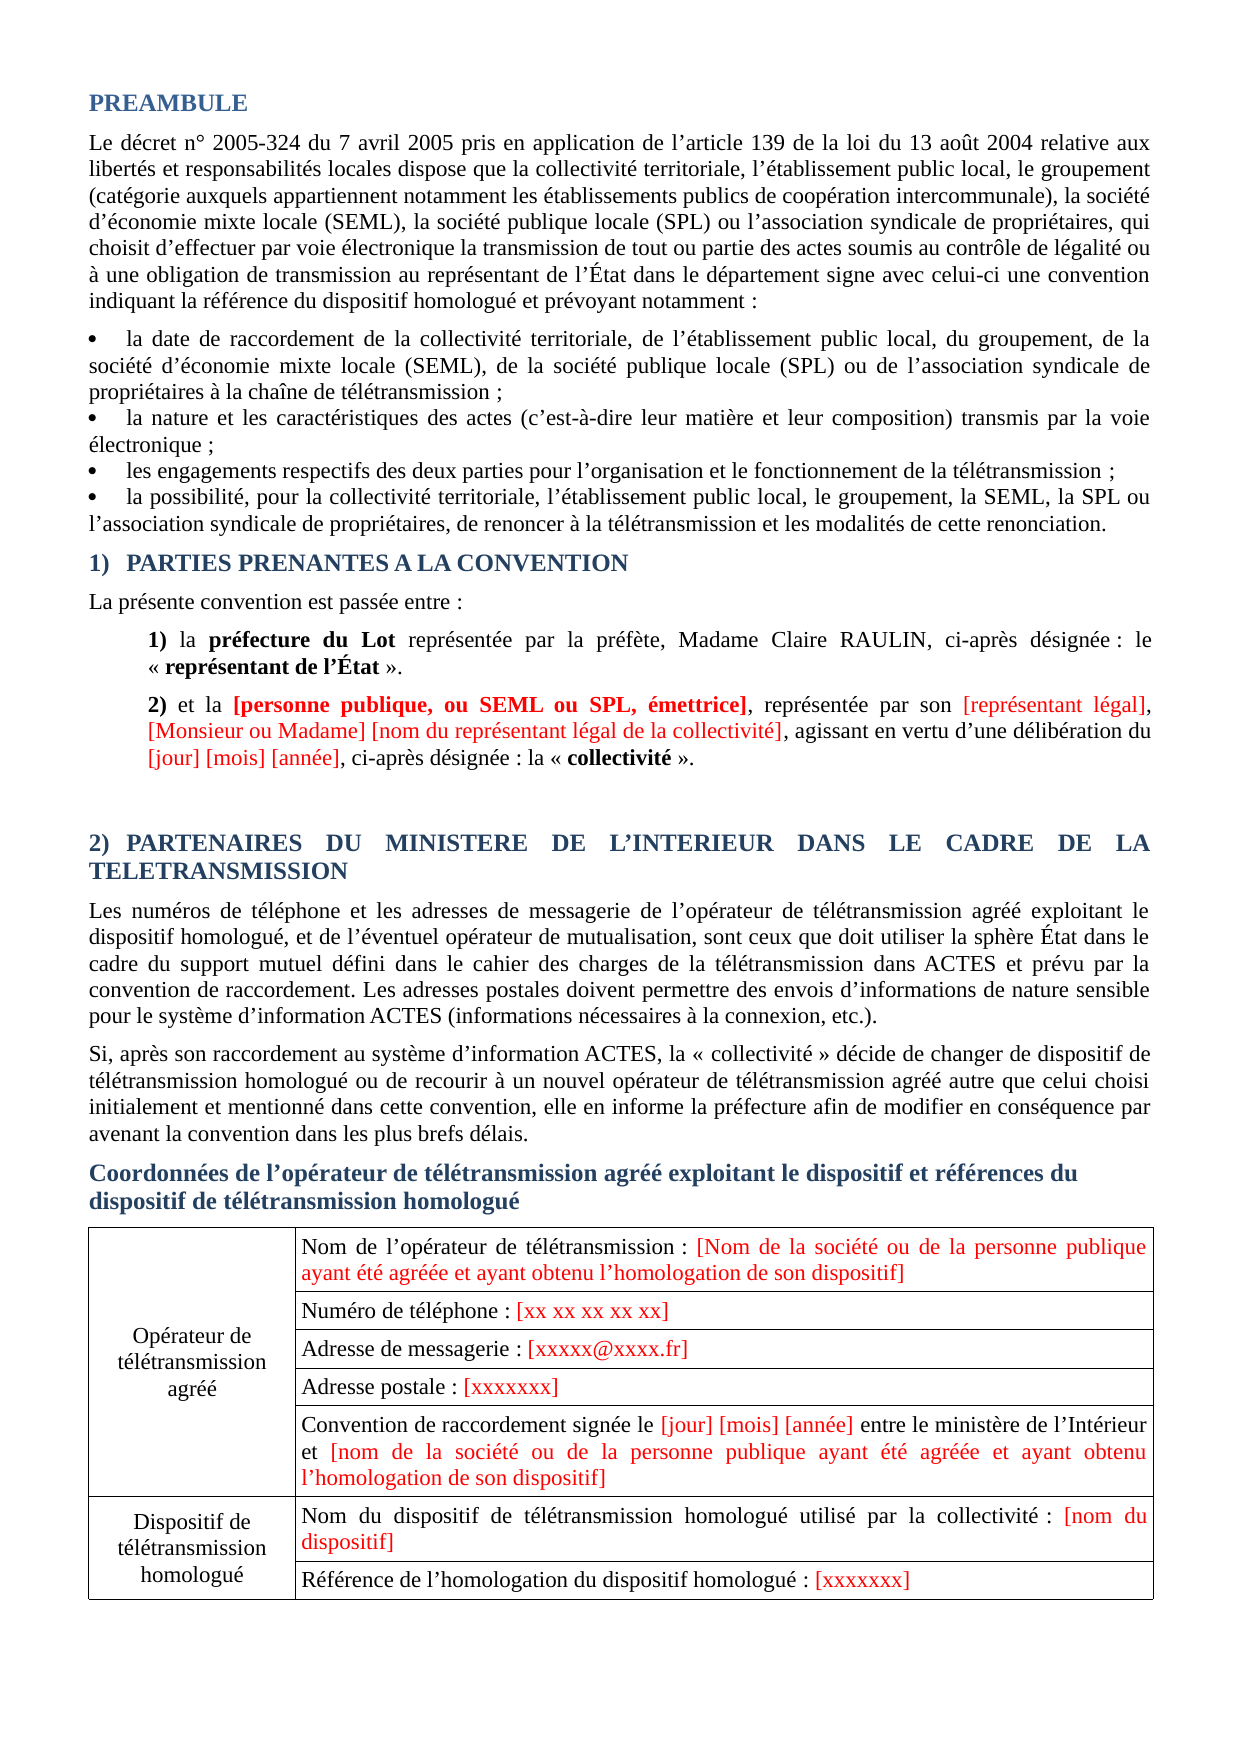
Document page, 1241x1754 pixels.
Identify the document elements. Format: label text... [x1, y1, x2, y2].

list les engagements respectifs des deux parties pour l’organisation et le fonctionnement de la télétransmission ; [88, 457, 1152, 483]
table_cell Nom du dispositif de télétransmission homologué utilisé par la collectivité : [nom du dispositif] [296, 1497, 1153, 1561]
text Si, après son raccordement au système d’information ACTES, la « collectivité » décide de changer de dispositif de télétransmission homologué ou de recourir à un nouvel opérateur de télétransmission agréé autre que celui choisi initialement et mentionné dans cette convention, elle en informe la préfecture afin de modifier en conséquence par avenant la convention dans les plus brefs délais. [88, 1041, 1152, 1146]
subtitle Coordonnées de l’opérateur de télétransmission agréé exploitant le dispositif et références du dispositif de télétransmission homologué [88, 1158, 1152, 1215]
table_cell Convention de raccordement signée le [jour] [mois] [année] entre le ministère de l’Intérieur et [nom de la société ou de la personne publique ayant été agréée et ayant obtenu l’homologation de son dispositif] [296, 1406, 1153, 1496]
subtitle 1) PARTIES PRENANTES A LA CONVENTION [88, 548, 1152, 577]
text 2) et la [personne publique, ou SEML ou SPL, émettrice], représentée par son [représentant légal], [Monsieur ou Madame] [nom du représentant légal de la collectivité], agissant en vertu d’une délibération du [jour] [mois] [année], ci-après désignée : la « collectivité ». [148, 691, 1152, 770]
table_cell Numéro de téléphone : [xx xx xx xx xx] [296, 1292, 1153, 1329]
table_cell Dispositif de télétransmission homologué [89, 1497, 295, 1598]
text Le décret n° 2005-324 du 7 avril 2005 pris en application de l’article 139 de la loi du 13 août 2004 relative aux libertés et responsabilités locales dispose que la collectivité territoriale, l’établissement public local, le groupement (catégorie auxquels appartiennent notamment les établissements publics de coopération intercommunale), la société d’économie mixte locale (SEML), la société publique locale (SPL) ou l’association syndicale de propriétaires, qui choisit d’effectuer par voie électronique la transmission de tout ou partie des actes soumis au contrôle de légalité ou à une obligation de transmission au représentant de l’État dans le département signe avec celui-ci une convention indiquant la référence du dispositif homologué et prévoyant notamment : [88, 129, 1152, 313]
table_cell Référence de l’homologation du dispositif homologué : [xxxxxxx] [296, 1562, 1153, 1598]
text 1) la préfecture du Lot représentée par la préfète, Madame Claire RAULIN, ci-après désignée : le « représentant de l’État ». [148, 627, 1152, 679]
list la nature et les caractéristiques des actes (c’est-à-dire leur matière et leur composition) transmis par la voie électronique ; [88, 404, 1152, 457]
table_header Opérateur de télétransmission agréé [89, 1228, 295, 1496]
table_cell Adresse postale : [xxxxxxx] [296, 1369, 1153, 1405]
table_header Nom de l’opérateur de télétransmission : [Nom de la société ou de la personne publique ayant été agréée et ayant obtenu l’homologation de son dispositif] [296, 1228, 1153, 1291]
list la possibilité, pour la collectivité territoriale, l’établissement public local, le groupement, la SEML, la SPL ou l’association syndicale de propriétaires, de renoncer à la télétransmission et les modalités de cette renonciation. [88, 483, 1152, 536]
subtitle 2) PARTENAIRES DU MINISTERE DE L’INTERIEUR DANS LE CADRE DE LA TELETRANSMISSION [88, 828, 1152, 885]
list la date de raccordement de la collectivité territoriale, de l’établissement public local, du groupement, de la société d’économie mixte locale (SEML), de la société publique locale (SPL) ou de l’association syndicale de propriétaires à la chaîne de télétransmission ; [88, 325, 1152, 404]
table_cell Adresse de messagerie : [xxxxx@xxxx.fr] [296, 1330, 1153, 1367]
text La présente convention est passée entre : [88, 588, 1152, 615]
text Les numéros de téléphone et les adresses de messagerie de l’opérateur de télétransmission agréé exploitant le dispositif homologué, et de l’éventuel opérateur de mutualisation, sont ceux que doit utiliser la sphère État dans le cadre du support mutuel défini dans le cahier des charges de la télétransmission dans ACTES et prévu par la convention de raccordement. Les adresses postales doivent permettre des envois d’informations de nature sensible pour le système d’information ACTES (informations nécessaires à la connexion, etc.). [88, 897, 1152, 1029]
text PREAMBULE [88, 88, 1152, 117]
